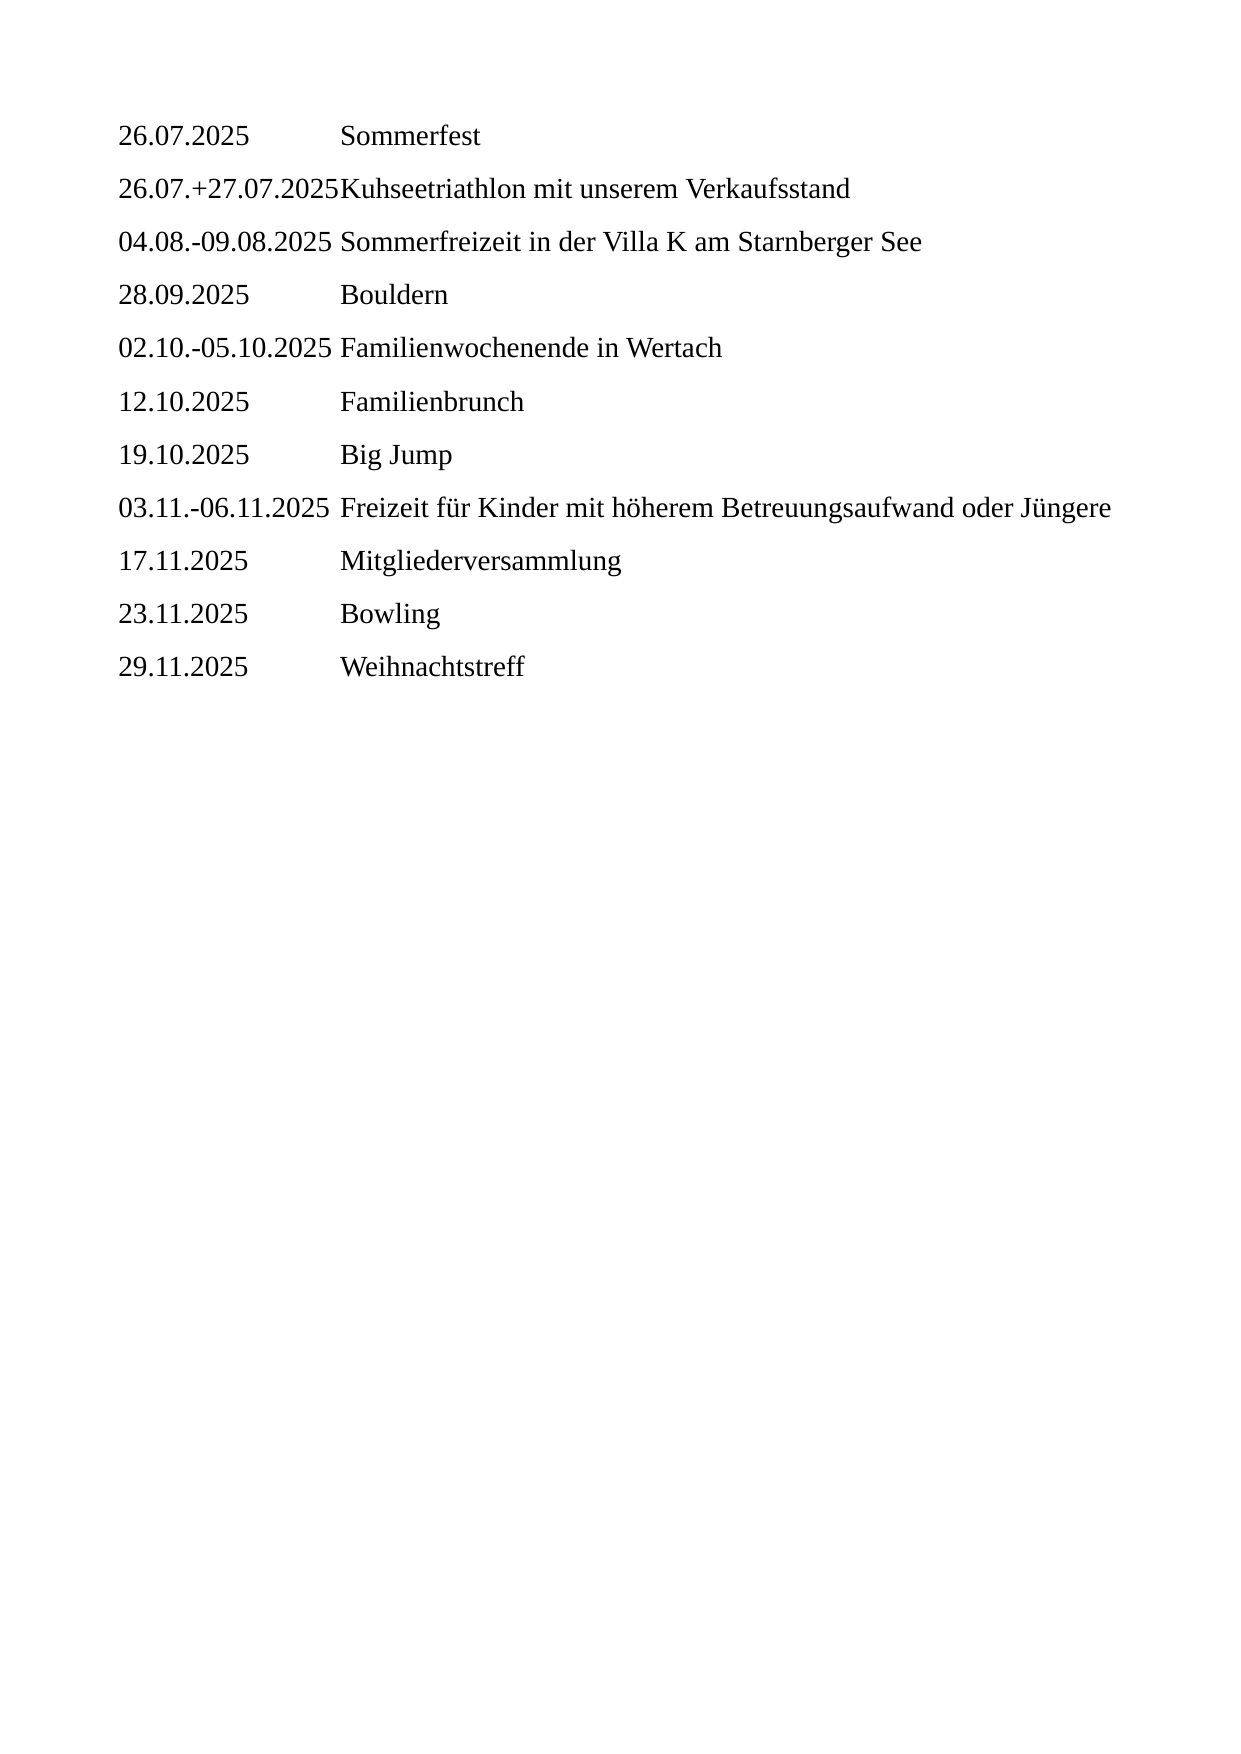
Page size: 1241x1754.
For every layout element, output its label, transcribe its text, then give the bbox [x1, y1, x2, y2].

text 03.11.-06.11.2025 Freizeit für Kinder mit höherem Betreuungsaufwand oder Jüngere [118, 490, 1122, 523]
text 02.10.-05.10.2025 Familienwochenende in Wertach [118, 331, 1122, 364]
text 04.08.-09.08.2025 Sommerfreizeit in der Villa K am Starnberger See [118, 224, 1122, 258]
text 29.11.2025 Weihnachtstreff [118, 649, 1122, 683]
text 28.09.2025 Bouldern [118, 277, 1122, 311]
text 17.11.2025 Mitgliederversammlung [118, 543, 1122, 577]
text 26.07.+27.07.2025 Kuhseetriathlon mit unserem Verkaufsstand [118, 171, 1122, 205]
text 19.10.2025 Big Jump [118, 437, 1122, 470]
text 23.11.2025 Bowling [118, 596, 1122, 630]
text 26.07.2025 Sommerfest [118, 118, 1122, 152]
text 12.10.2025 Familienbrunch [118, 384, 1122, 417]
